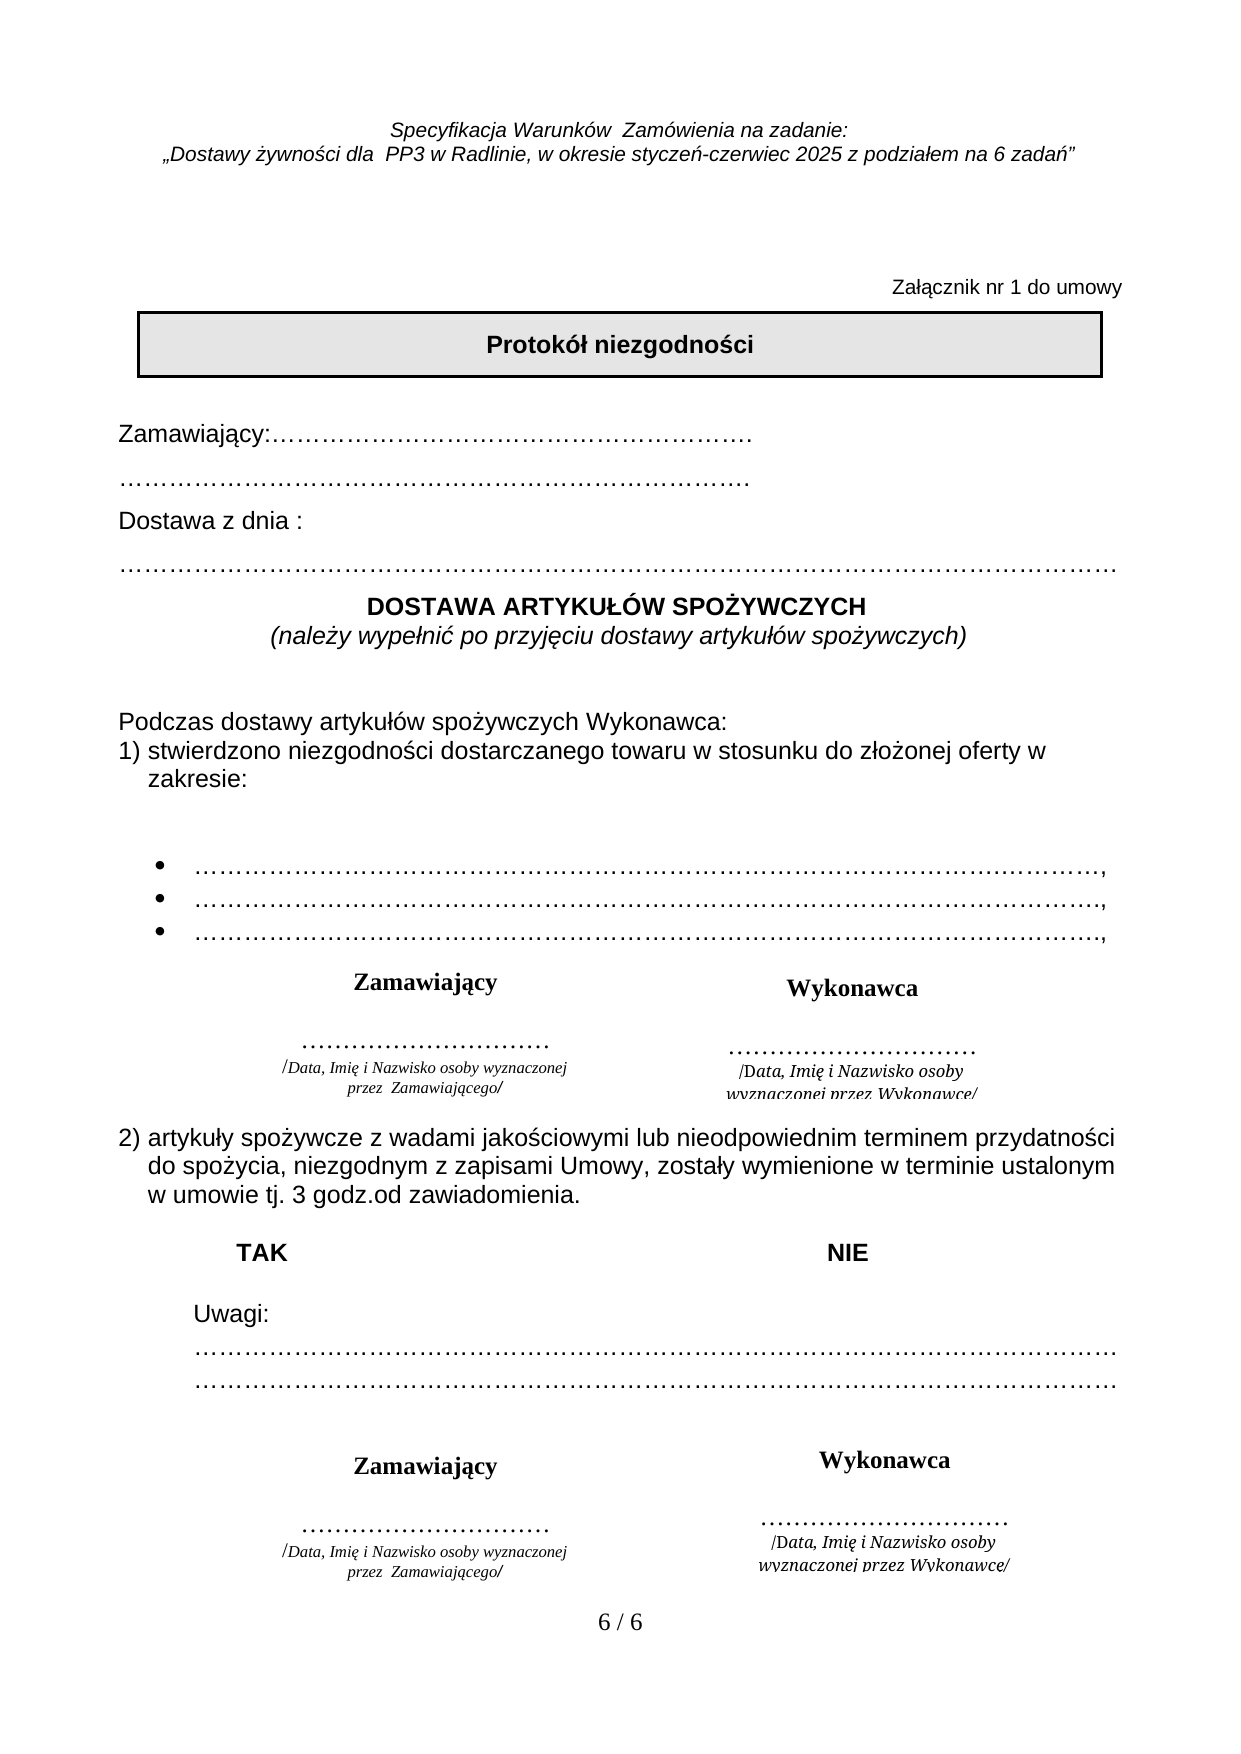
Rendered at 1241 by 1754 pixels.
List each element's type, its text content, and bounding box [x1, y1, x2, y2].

text TAK NIE [118, 1238, 1122, 1266]
text ………………………… [704, 1031, 1000, 1060]
text Wykonawca [730, 1445, 1039, 1473]
list …………………………………………………………………………………….…………, [156, 851, 1122, 879]
text DOSTAWA ARTYKUŁÓW SPOŻYWCZYCH [118, 592, 1122, 621]
text Załącznik nr 1 do umowy [118, 274, 1122, 298]
text Uwagi: ………………………………………………………………………………………………… [193, 1299, 1122, 1361]
text /Data, Imię i Nazwisko osoby wyznaczonej przez Wykonawcę/ [704, 1060, 1000, 1098]
list ………………………………………………………………………………………………., [156, 917, 1122, 946]
list ………………………………………………………………………………………………., [156, 884, 1122, 913]
text Podczas dostawy artykułów spożywczych Wykonawca: [118, 707, 1122, 736]
text /Data, Imię i Nazwisko osoby wyznaczonej przez Zamawiającego/ [280, 1537, 571, 1581]
text ………………………………………………………………………………………………… [193, 1365, 1122, 1394]
text Zamawiający:………………………………………………….…………………………………………………………………. [118, 419, 1122, 491]
text Zamawiający [280, 1451, 571, 1480]
list artykuły spożywcze z wadami jakościowymi lub nieodpowiednim terminem przydatności do spożycia, niezgodnym z zapisami Umowy, zostały wymienione w terminie ustalonym w umowie tj. 3 godz.od zawiadomienia. [118, 1123, 1122, 1209]
list stwierdzono niezgodności dostarczanego towaru w stosunku do złożonej oferty w zakresie: [118, 736, 1122, 793]
text Dostawa z dnia : ………………………………………………………………………………………………………… [118, 506, 1122, 578]
table_header Protokół niezgodności [140, 314, 1100, 375]
text (należy wypełnić po przyjęciu dostawy artykułów spożywczych) [118, 621, 1122, 649]
text /Data, Imię i Nazwisko osoby wyznaczonej przez Wykonawcę/ [730, 1531, 1039, 1572]
text Wykonawca [704, 973, 1000, 1002]
text ………………………… [730, 1502, 1039, 1531]
text Zamawiający [280, 967, 571, 996]
text /Data, Imię i Nazwisko osoby wyznaczonej przez Zamawiającego/ [280, 1054, 571, 1097]
text ………………………… [280, 1025, 571, 1054]
text ………………………… [280, 1509, 571, 1537]
